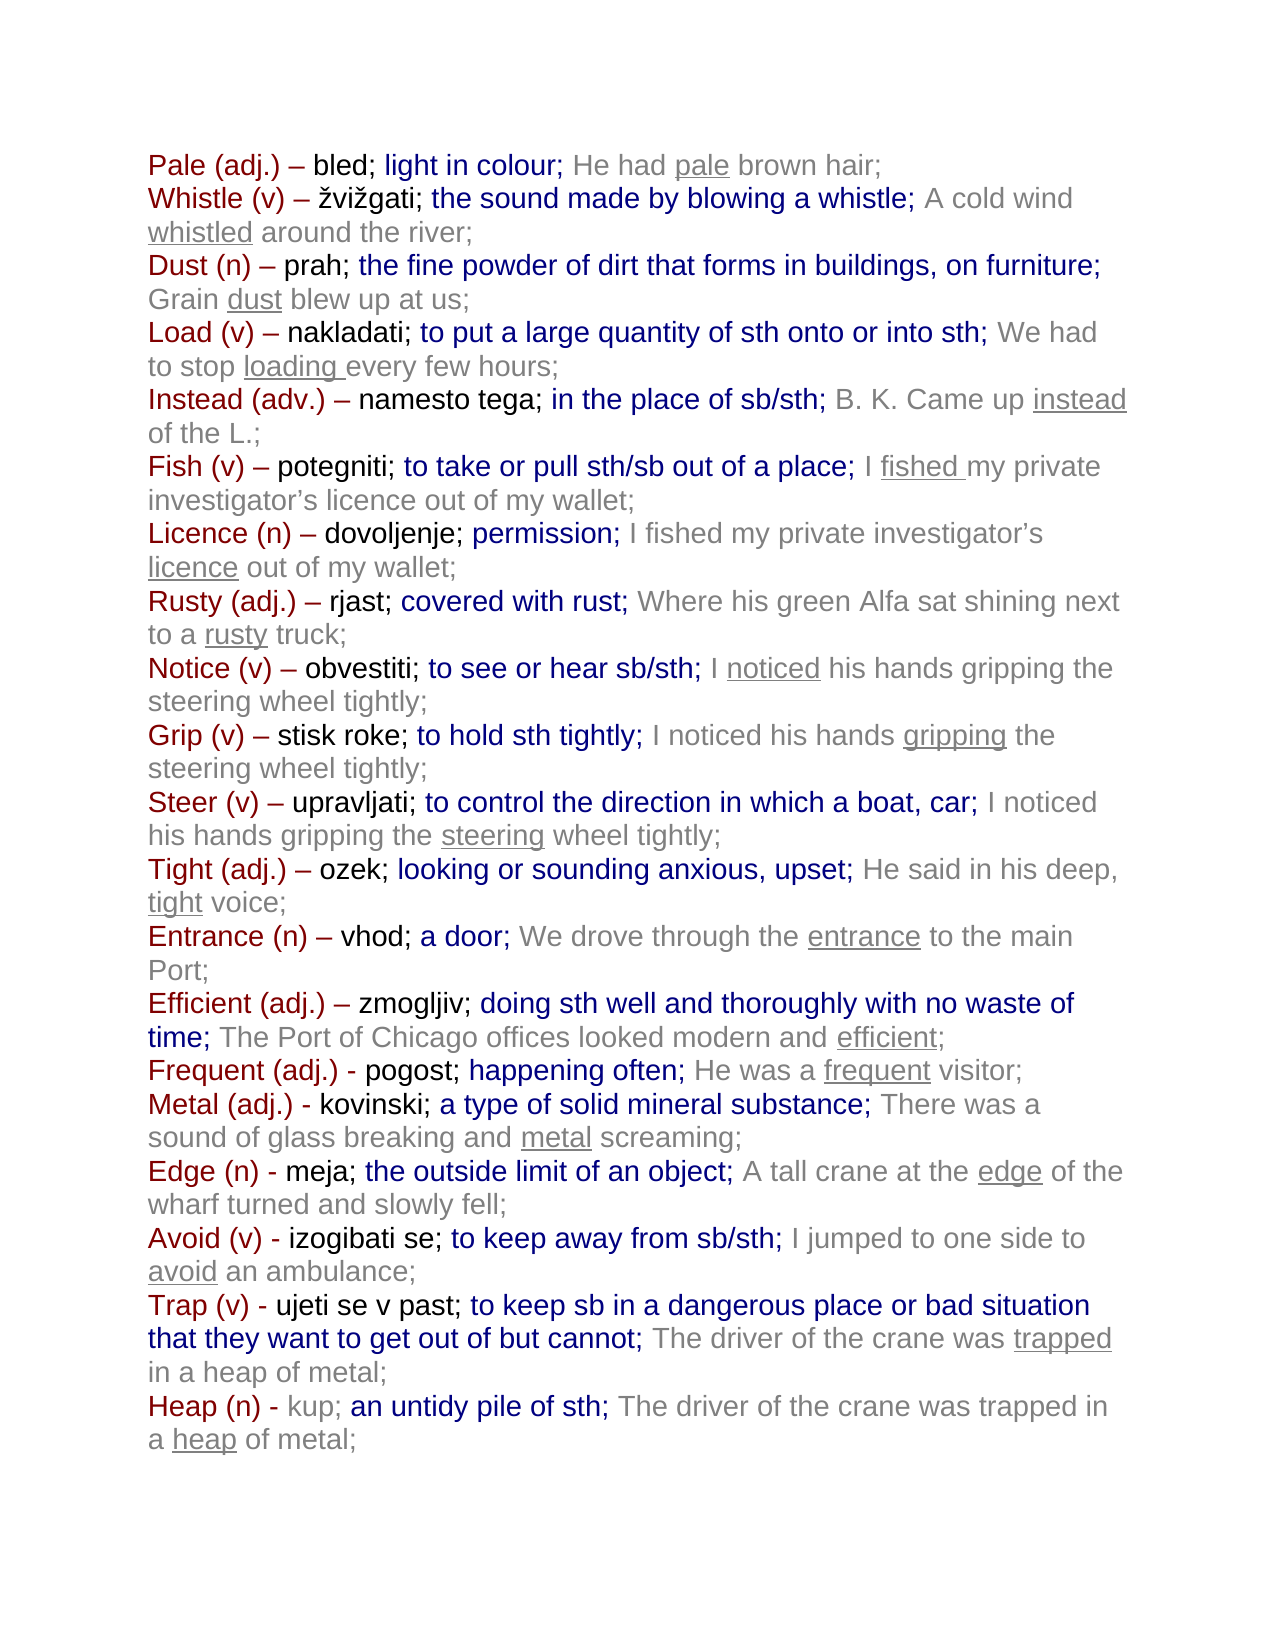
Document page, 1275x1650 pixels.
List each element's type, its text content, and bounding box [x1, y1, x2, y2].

text Heap (n) - kup; an untidy pile of sth; The driver of the crane was trapped in a heap of metal; [148, 1389, 1127, 1456]
text Entrance (n) – vhod; a door; We drove through the entrance to the main Port; [148, 919, 1127, 986]
text Instead (adv.) – namesto tega; in the place of sb/sth; B. K. Came up instead of the L.; [148, 382, 1127, 449]
text Avoid (v) - izogibati se; to keep away from sb/sth; I jumped to one side to avoid an ambulance; [148, 1221, 1127, 1288]
text Dust (n) – prah; the fine powder of dirt that forms in buildings, on furniture; Grain dust blew up at us; [148, 248, 1127, 315]
text Notice (v) – obvestiti; to see or hear sb/sth; I noticed his hands gripping the steering wheel tightly; [148, 651, 1127, 718]
text Metal (adj.) - kovinski; a type of solid mineral substance; There was a sound of glass breaking and metal screaming; [148, 1087, 1127, 1154]
text Pale (adj.) – bled; light in colour; He had pale brown hair; [148, 148, 1127, 181]
text Rusty (adj.) – rjast; covered with rust; Where his green Alfa sat shining next to a rusty truck; [148, 584, 1127, 651]
text Tight (adj.) – ozek; looking or sounding anxious, upset; He said in his deep, tight voice; [148, 852, 1127, 919]
text Grip (v) – stisk roke; to hold sth tightly; I noticed his hands gripping the steering wheel tightly; [148, 718, 1127, 785]
text Edge (n) - meja; the outside limit of an object; A tall crane at the edge of the wharf turned and slowly fell; [148, 1154, 1127, 1221]
text Fish (v) – potegniti; to take or pull sth/sb out of a place; I fished my private investigator’s licence out of my wallet; [148, 449, 1127, 517]
text Efficient (adj.) – zmogljiv; doing sth well and thoroughly with no waste of time; The Port of Chicago offices looked modern and efficient; [148, 986, 1127, 1053]
text Load (v) – nakladati; to put a large quantity of sth onto or into sth; We had to stop loading every few hours; [148, 315, 1127, 382]
text Trap (v) - ujeti se v past; to keep sb in a dangerous place or bad situation that they want to get out of but cannot; The driver of the crane was trapped in a heap of metal; [148, 1288, 1127, 1389]
text Steer (v) – upravljati; to control the direction in which a boat, car; I noticed his hands gripping the steering wheel tightly; [148, 785, 1127, 852]
text Licence (n) – dovoljenje; permission; I fished my private investigator’s licence out of my wallet; [148, 517, 1127, 584]
text Frequent (adj.) - pogost; happening often; He was a frequent visitor; [148, 1053, 1127, 1087]
text Whistle (v) – žvižgati; the sound made by blowing a whistle; A cold wind whistled around the river; [148, 181, 1127, 248]
